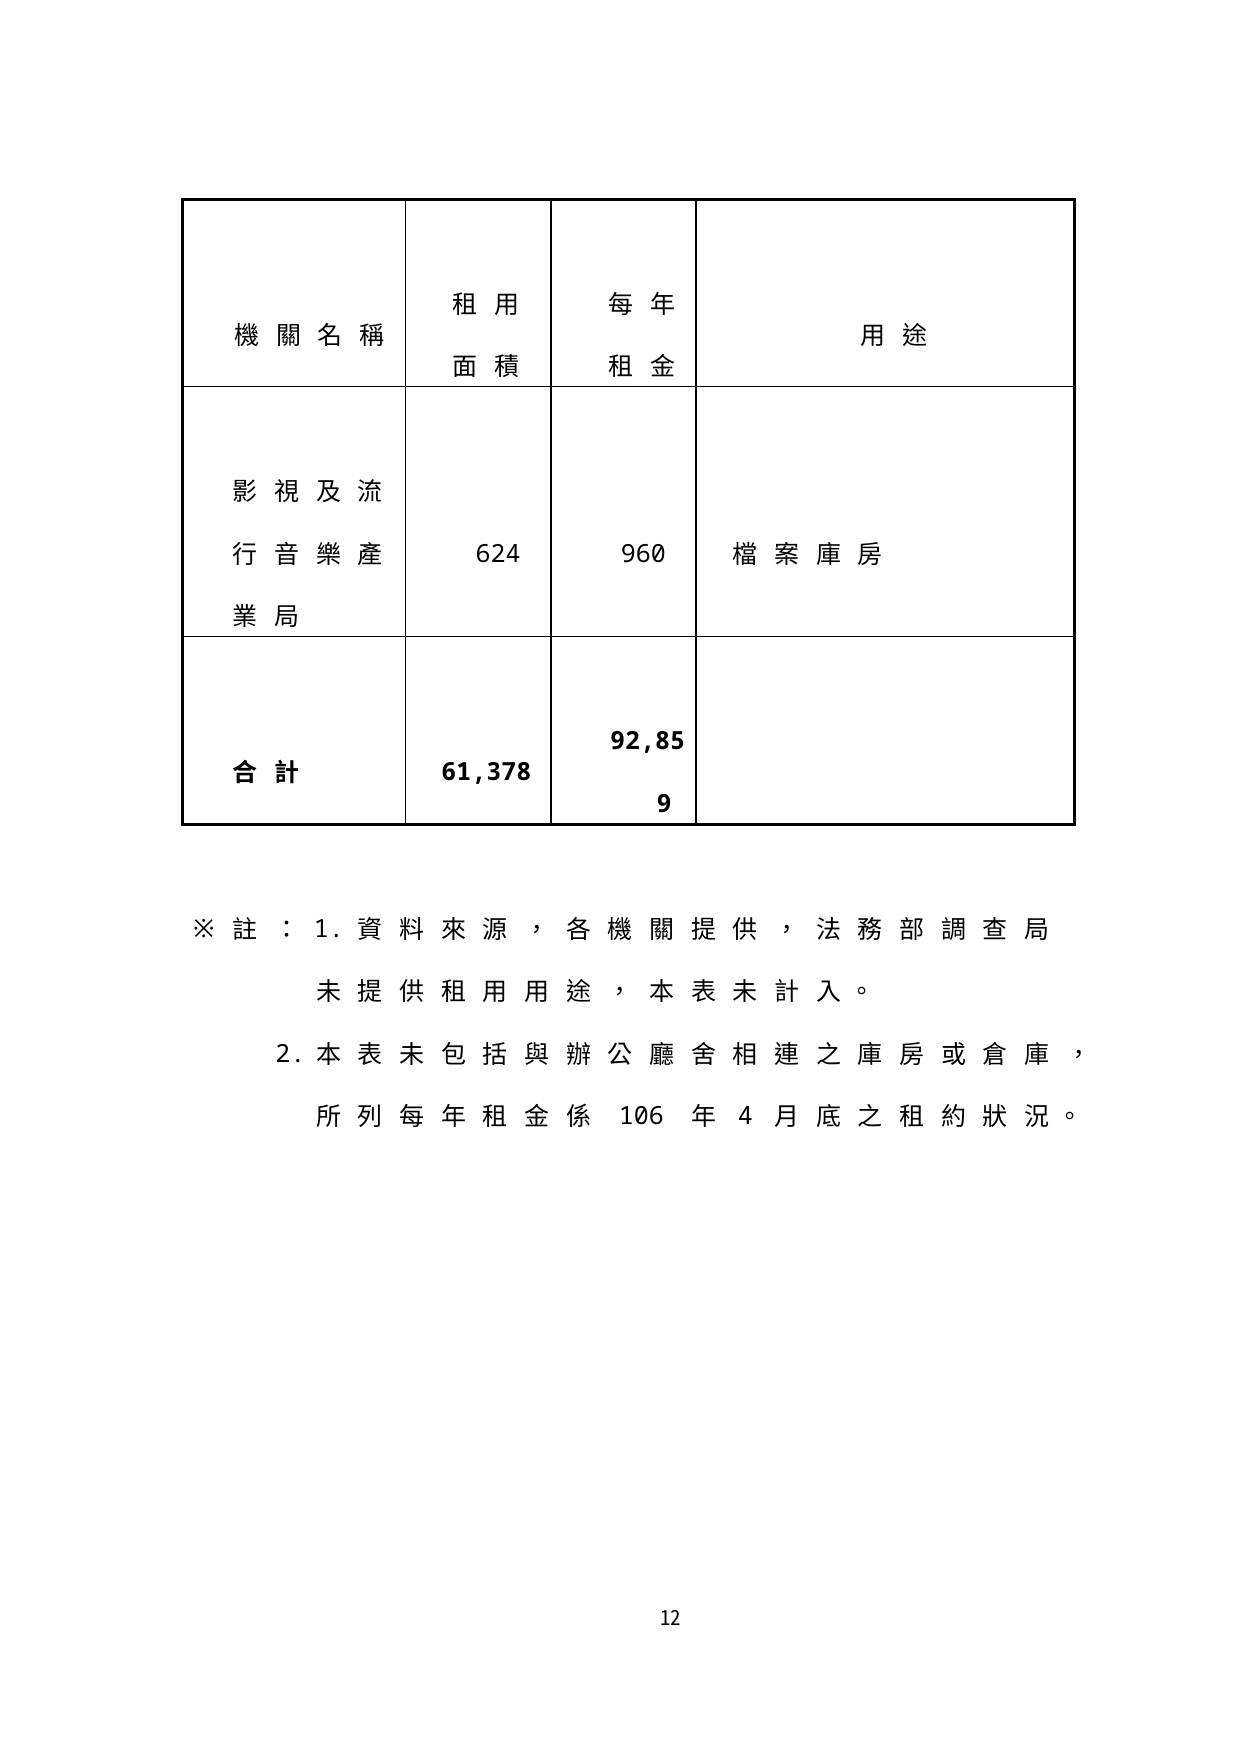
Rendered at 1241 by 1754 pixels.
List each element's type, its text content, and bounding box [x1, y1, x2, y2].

table_cell 影視及流行音樂產業局 [184, 387, 405, 636]
table_header 租用面積 [406, 201, 550, 386]
table_cell 檔案庫房 [697, 387, 1073, 636]
table_cell 624 [406, 387, 550, 636]
text 2.本表未包括與辦公廳舍相連之庫房或倉庫，所列每年租金係106年4月底之租約狀況。 [183, 1011, 1058, 1136]
table_cell 960 [552, 387, 695, 636]
table_cell [697, 637, 1073, 823]
text ※註：1.資料來源，各機關提供，法務部調查局未提供租用用途，本表未計入。 [183, 886, 1058, 1011]
table_cell 92,859 [552, 637, 695, 823]
table_cell 61,378 [406, 637, 550, 823]
table_header 機關名稱 [184, 201, 405, 386]
table_header 用途 [697, 201, 1073, 386]
table_header 每年租金 [552, 201, 695, 386]
table_cell 合計 [184, 637, 405, 823]
